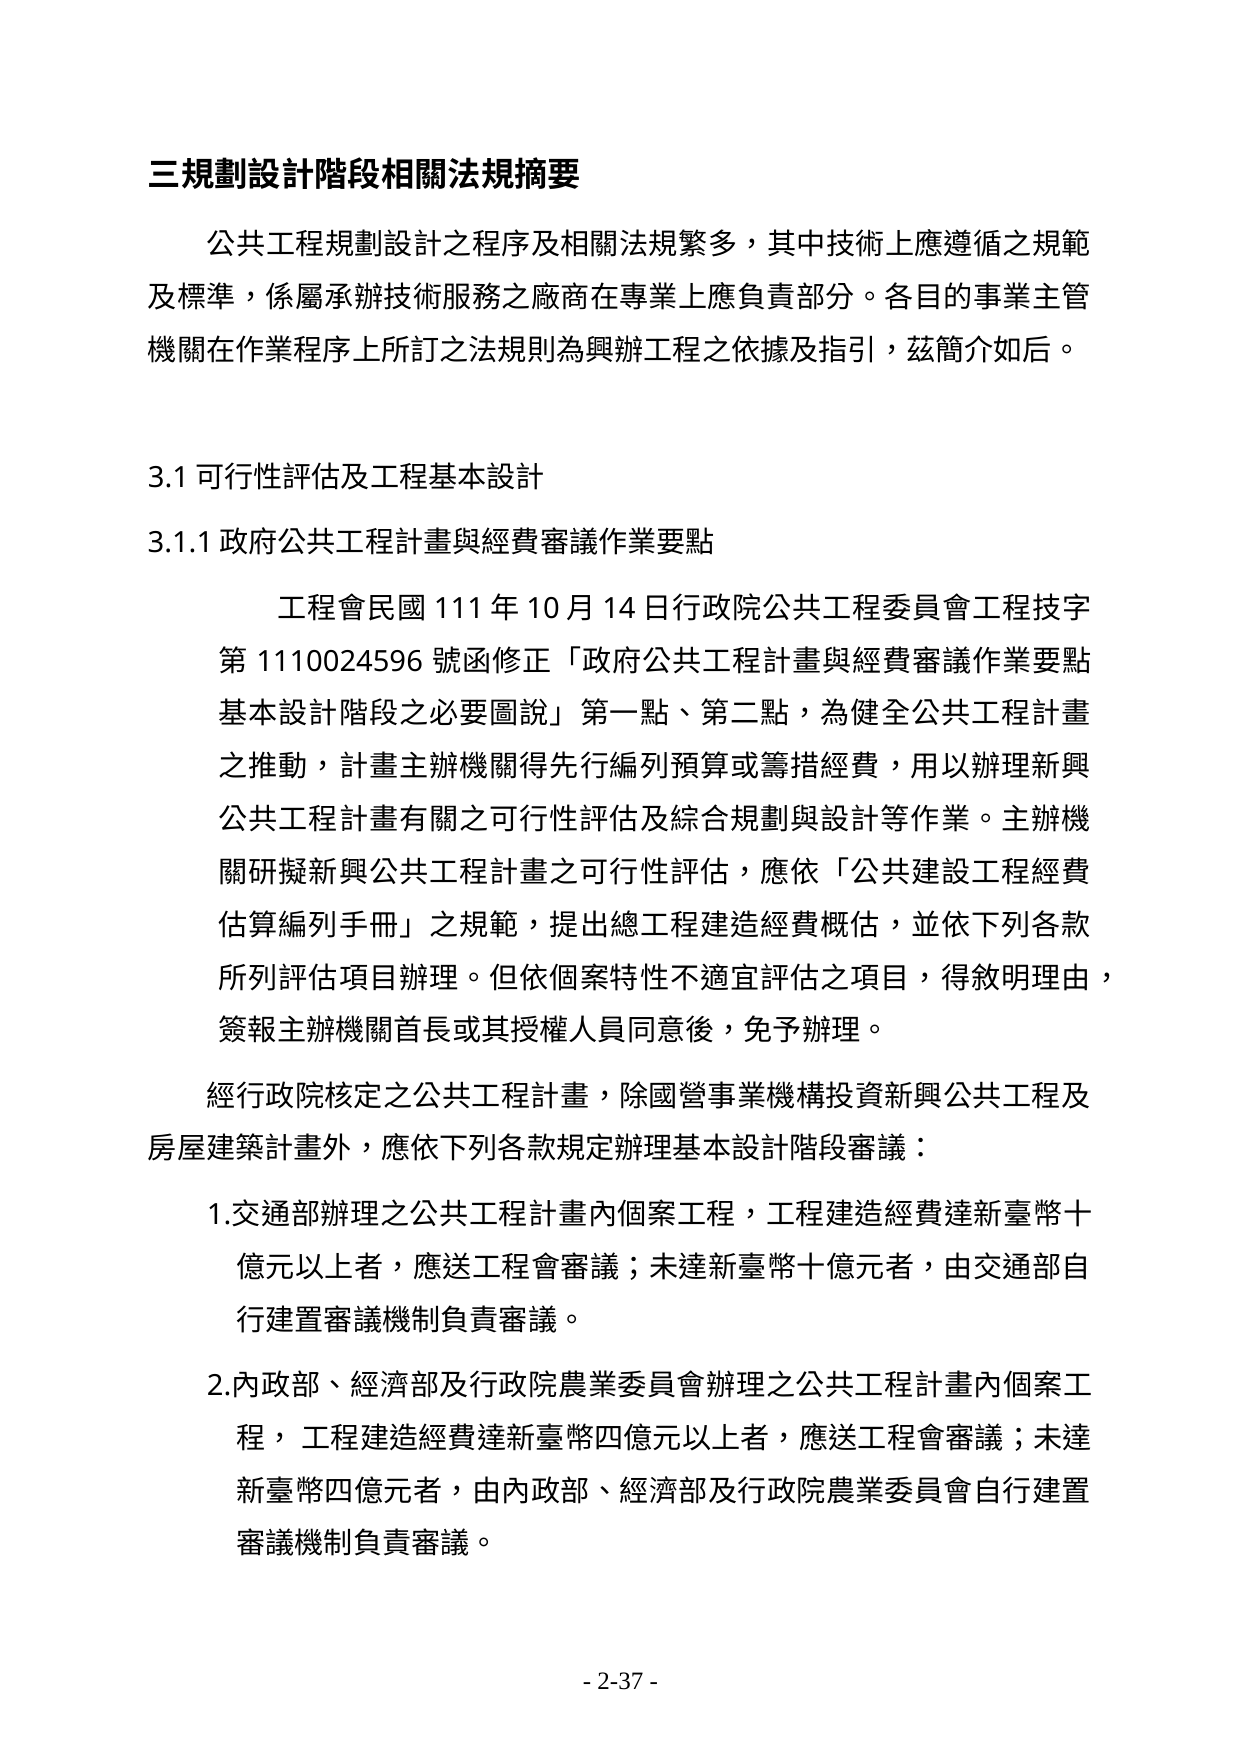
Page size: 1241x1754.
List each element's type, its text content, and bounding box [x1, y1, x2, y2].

subtitle 3.1可行性評估及工程基本設計 [148, 453, 1092, 496]
text 公共工程規劃設計之程序及相關法規繁多，其中技術上應遵循之規範及標準，係屬承辦技術服務之廠商在專業上應負責部分。各目的事業主管機關在作業程序上所訂之法規則為興辦工程之依據及指引，茲簡介如后。 [148, 220, 1092, 368]
text 1.交通部辦理之公共工程計畫內個案工程，工程建造經費達新臺幣十億元以上者，應送工程會審議；未達新臺幣十億元者，由交通部自行建置審議機制負責審議。 [207, 1190, 1092, 1338]
text 經行政院核定之公共工程計畫，除國營事業機構投資新興公共工程及房屋建築計畫外，應依下列各款規定辦理基本設計階段審議： [148, 1072, 1092, 1167]
text 2.內政部、經濟部及行政院農業委員會辦理之公共工程計畫內個案工程， 工程建造經費達新臺幣四億元以上者，應送工程會審議；未達新臺幣四億元者，由內政部、經濟部及行政院農業委員會自行建置審議機制負責審議。 [207, 1361, 1092, 1562]
text 工程會民國111年10月14日行政院公共工程委員會工程技字第 1110024596 號函修正「政府公共工程計畫與經費審議作業要點基本設計階段之必要圖說」第一點、第二點，為健全公共工程計畫之推動，計畫主辦機關得先行編列預算或籌措經費，用以辦理新興公共工程計畫有關之可行性評估及綜合規劃與設計等作業。主辦機關研擬新興公共工程計畫之可行性評估，應依「公共建設工程經費估算編列手冊」之規範，提出總工程建造經費概估，並依下列各款所列評估項目辦理。但依個案特性不適宜評估之項目，得敘明理由，簽報主辦機關首長或其授權人員同意後，免予辦理。 [218, 584, 1092, 1049]
text 3.1.1政府公共工程計畫與經費審議作業要點 [147, 519, 1092, 561]
subtitle 規劃設計階段相關法規摘要 [148, 148, 1092, 196]
